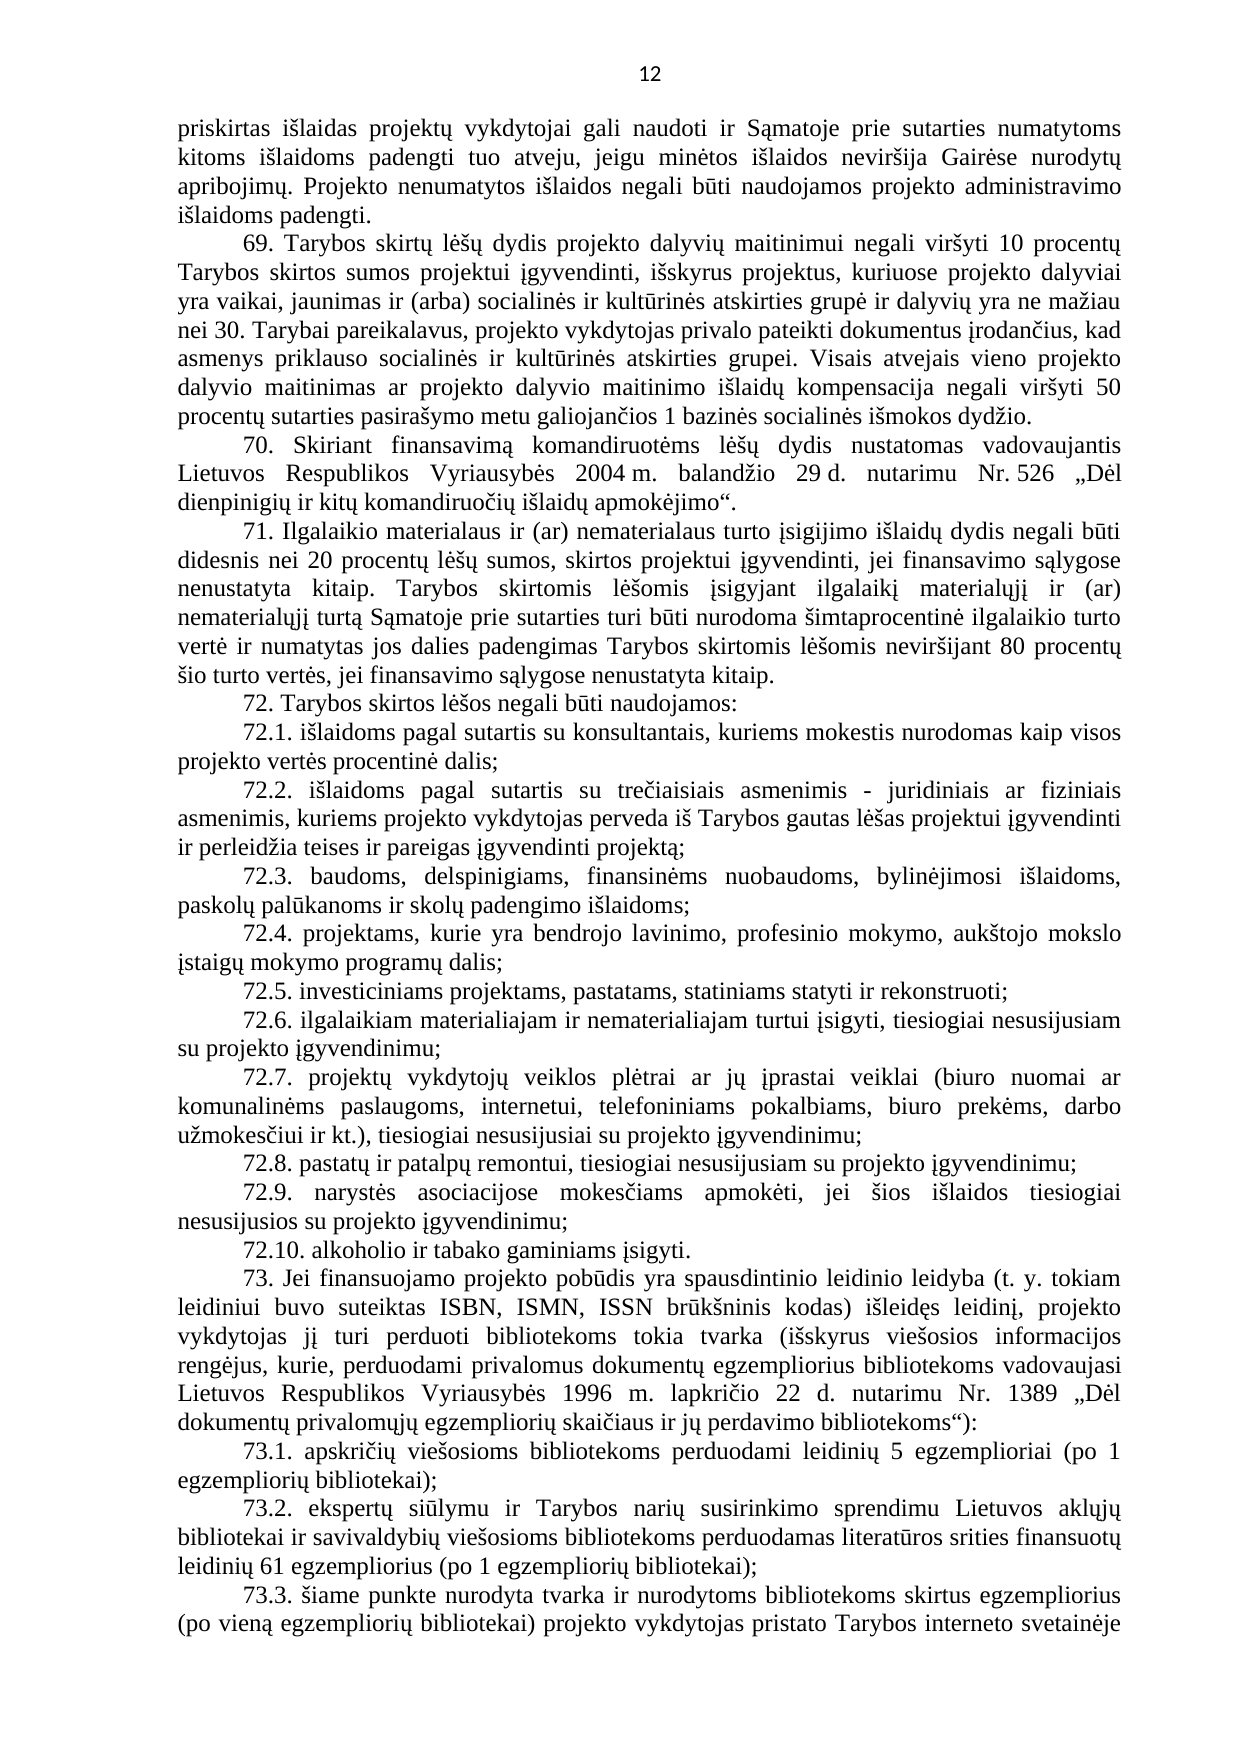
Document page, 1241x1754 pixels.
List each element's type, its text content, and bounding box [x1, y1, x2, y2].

text 69. Tarybos skirtų lėšų dydis projekto dalyvių maitinimui negali viršyti 10 procentų Tarybos skirtos sumos projektui įgyvendinti, išskyrus projektus, kuriuose projekto dalyviai yra vaikai, jaunimas ir (arba) socialinės ir kultūrinės atskirties grupė ir dalyvių yra ne mažiau nei 30. Tarybai pareikalavus, projekto vykdytojas privalo pateikti dokumentus įrodančius, kad asmenys priklauso socialinės ir kultūrinės atskirties grupei. Visais atvejais vieno projekto dalyvio maitinimas ar projekto dalyvio maitinimo išlaidų kompensacija negali viršyti 50 procentų sutarties pasirašymo metu galiojančios 1 bazinės socialinės išmokos dydžio. [177, 228, 1122, 430]
text 72.6. ilgalaikiam materialiajam ir nematerialiajam turtui įsigyti, tiesiogiai nesusijusiam su projekto įgyvendinimu; [177, 1005, 1122, 1062]
text 72. Tarybos skirtos lėšos negali būti naudojamos: [177, 688, 1122, 717]
text 73. Jei finansuojamo projekto pobūdis yra spausdintinio leidinio leidyba (t. y. tokiam leidiniui buvo suteiktas ISBN, ISMN, ISSN brūkšninis kodas) išleidęs leidinį, projekto vykdytojas jį turi perduoti bibliotekoms tokia tvarka (išskyrus viešosios informacijos rengėjus, kurie, perduodami privalomus dokumentų egzempliorius bibliotekoms vadovaujasi Lietuvos Respublikos Vyriausybės 1996 m. lapkričio 22 d. nutarimu Nr. 1389 „Dėl dokumentų privalomųjų egzempliorių skaičiaus ir jų perdavimo bibliotekoms“): [177, 1263, 1122, 1436]
text 70. Skiriant finansavimą komandiruotėms lėšų dydis nustatomas vadovaujantis Lietuvos Respublikos Vyriausybės 2004 m. balandžio 29 d. nutarimu Nr. 526 „Dėl dienpinigių ir kitų komandiruočių išlaidų apmokėjimo“. [177, 430, 1122, 516]
text 72.4. projektams, kurie yra bendrojo lavinimo, profesinio mokymo, aukštojo mokslo įstaigų mokymo programų dalis; [177, 918, 1122, 976]
text 73.3. šiame punkte nurodyta tvarka ir nurodytoms bibliotekoms skirtus egzempliorius (po vieną egzempliorių bibliotekai) projekto vykdytojas pristato Tarybos interneto svetainėje [177, 1580, 1122, 1637]
text 73.1. apskričių viešosioms bibliotekoms perduodami leidinių 5 egzemplioriai (po 1 egzempliorių bibliotekai); [177, 1436, 1122, 1493]
text 72.2. išlaidoms pagal sutartis su trečiaisiais asmenimis - juridiniais ar fiziniais asmenimis, kuriems projekto vykdytojas perveda iš Tarybos gautas lėšas projektui įgyvendinti ir perleidžia teises ir pareigas įgyvendinti projektą; [177, 775, 1122, 861]
text 72.9. narystės asociacijose mokesčiams apmokėti, jei šios išlaidos tiesiogiai nesusijusios su projekto įgyvendinimu; [177, 1177, 1122, 1235]
text 73.2. ekspertų siūlymu ir Tarybos narių susirinkimo sprendimu Lietuvos aklųjų bibliotekai ir savivaldybių viešosioms bibliotekoms perduodamas literatūros srities finansuotų leidinių 61 egzempliorius (po 1 egzempliorių bibliotekai); [177, 1493, 1122, 1580]
text 72.1. išlaidoms pagal sutartis su konsultantais, kuriems mokestis nurodomas kaip visos projekto vertės procentinė dalis; [177, 717, 1122, 775]
text 72.7. projektų vykdytojų veiklos plėtrai ar jų įprastai veiklai (biuro nuomai ar komunalinėms paslaugoms, internetui, telefoniniams pokalbiams, biuro prekėms, darbo užmokesčiui ir kt.), tiesiogiai nesusijusiai su projekto įgyvendinimu; [177, 1062, 1122, 1148]
text priskirtas išlaidas projektų vykdytojai gali naudoti ir Sąmatoje prie sutarties numatytoms kitoms išlaidoms padengti tuo atveju, jeigu minėtos išlaidos neviršija Gairėse nurodytų apribojimų. Projekto nenumatytos išlaidos negali būti naudojamos projekto administravimo išlaidoms padengti. [177, 113, 1122, 228]
text 72.3. baudoms, delspinigiams, finansinėms nuobaudoms, bylinėjimosi išlaidoms, paskolų palūkanoms ir skolų padengimo išlaidoms; [177, 861, 1122, 918]
text 72.10. alkoholio ir tabako gaminiams įsigyti. [177, 1235, 1122, 1263]
text 72.5. investiciniams projektams, pastatams, statiniams statyti ir rekonstruoti; [177, 976, 1122, 1005]
text 72.8. pastatų ir patalpų remontui, tiesiogiai nesusijusiam su projekto įgyvendinimu; [177, 1148, 1122, 1177]
text 71. Ilgalaikio materialaus ir (ar) nematerialaus turto įsigijimo išlaidų dydis negali būti didesnis nei 20 procentų lėšų sumos, skirtos projektui įgyvendinti, jei finansavimo sąlygose nenustatyta kitaip. Tarybos skirtomis lėšomis įsigyjant ilgalaikį materialųjį ir (ar) nematerialųjį turtą Sąmatoje prie sutarties turi būti nurodoma šimtaprocentinė ilgalaikio turto vertė ir numatytas jos dalies padengimas Tarybos skirtomis lėšomis neviršijant 80 procentų šio turto vertės, jei finansavimo sąlygose nenustatyta kitaip. [177, 516, 1122, 688]
